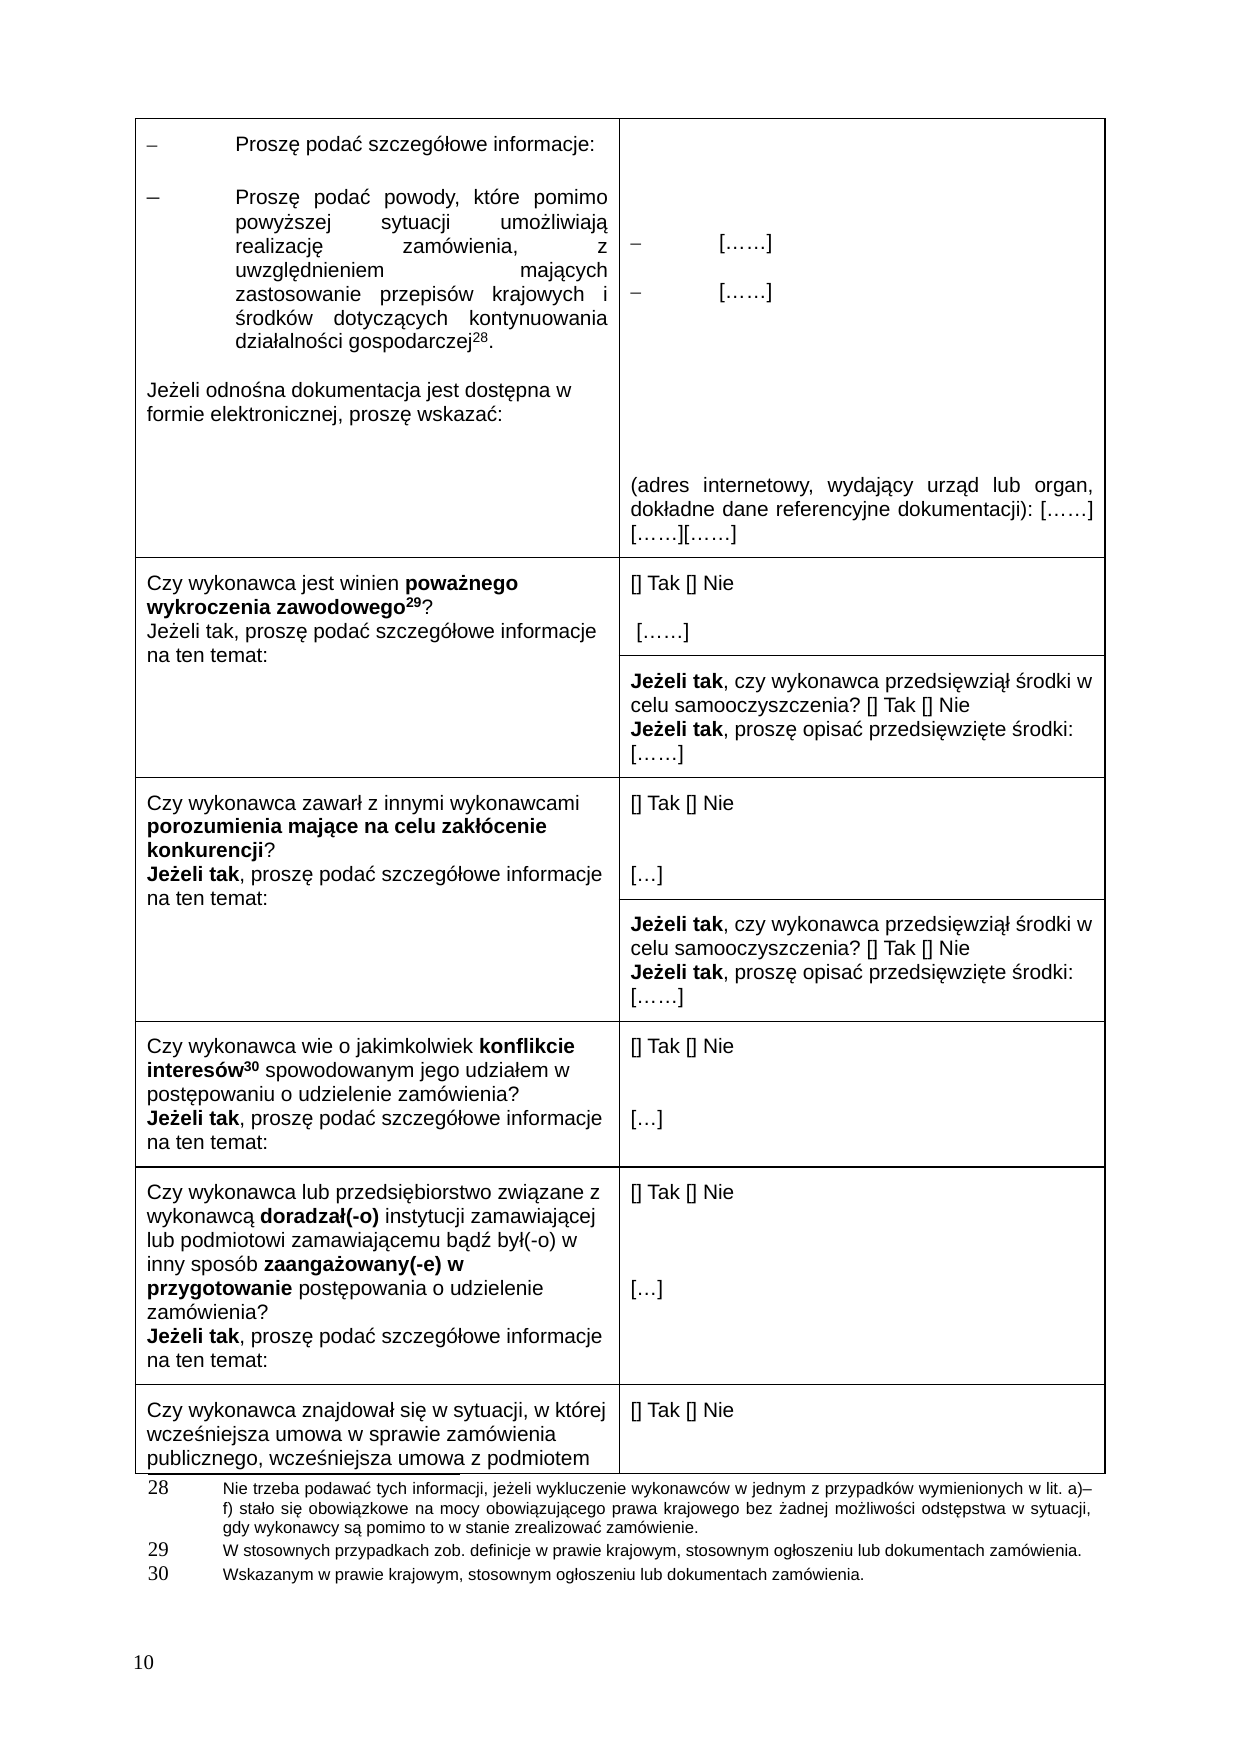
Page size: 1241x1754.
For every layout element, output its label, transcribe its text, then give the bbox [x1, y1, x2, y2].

table_cell Czy wykonawca lub przedsiębiorstwo związane z wykonawcą doradzał(-o) instytucji zamawiającej lub podmiotowi zamawiającemu bądź był(-o) w inny sposób zaangażowany(-e) w przygotowanie postępowania o udzielenie zamówienia? Jeżeli tak, proszę podać szczegółowe informacje na ten temat: [136, 1168, 619, 1384]
table_cell Czy wykonawca znajduje się w jednej z następujących sytuacji: a) zbankrutował; lub b) prowadzone jest wobec niego postępowanie upadłościowe lub likwidacyjne; lub c) zawarł układ z wierzycielami; lub d) znajduje się w innej tego rodzaju sytuacji wynikającej z podobnej procedury przewidzianej w krajowych przepisach ustawowych i wykonawczych; lub e) jego aktywami zarządza likwidator lub sąd; lub f) jego działalność gospodarcza jest zawieszona? Jeżeli tak: Proszę podać szczegółowe informacje: Proszę podać powody, które pomimo powyższej sytuacji umożliwiają realizację zamówienia, z uwzględnieniem mających zastosowanie przepisów krajowych i środków dotyczących kontynuowania działalności gospodarczej. Jeżeli odnośna dokumentacja jest dostępna w formie elektronicznej, proszę wskazać: [136, 119, 619, 557]
table_cell Czy wykonawca wie o jakimkolwiek konflikcie interesów spowodowanym jego udziałem w postępowaniu o udzielenie zamówienia? Jeżeli tak, proszę podać szczegółowe informacje na ten temat: [136, 1022, 619, 1166]
table_cell Jeżeli tak, czy wykonawca przedsięwziął środki w celu samooczyszczenia? [] Tak [] Nie Jeżeli tak, proszę opisać przedsięwzięte środki: [……] [620, 900, 1104, 1021]
table_cell [] Tak [] Nie [……] [620, 558, 1104, 655]
table_cell Czy wykonawca zawarł z innymi wykonawcami porozumienia mające na celu zakłócenie konkurencji? Jeżeli tak, proszę podać szczegółowe informacje na ten temat: [136, 778, 619, 1021]
table_cell Czy wykonawca jest winien poważnego wykroczenia zawodowego? Jeżeli tak, proszę podać szczegółowe informacje na ten temat: [136, 558, 619, 777]
table_cell [] Tak [] Nie [……] [……] (adres internetowy, wydający urząd lub organ, dokładne dane referencyjne dokumentacji): [……][……][……] [620, 119, 1104, 557]
table_cell [] Tak [] Nie […] [620, 1022, 1104, 1166]
table_cell Jeżeli tak, czy wykonawca przedsięwziął środki w celu samooczyszczenia? [] Tak [] Nie Jeżeli tak, proszę opisać przedsięwzięte środki: [……] [620, 656, 1104, 777]
table_cell Czy wykonawca znajdował się w sytuacji, w której wcześniejsza umowa w sprawie zamówienia publicznego, wcześniejsza umowa z podmiotem [136, 1385, 619, 1472]
table_cell [] Tak [] Nie [620, 1385, 1104, 1472]
table_cell [] Tak [] Nie […] [620, 778, 1104, 899]
table_cell [] Tak [] Nie […] [620, 1168, 1104, 1384]
